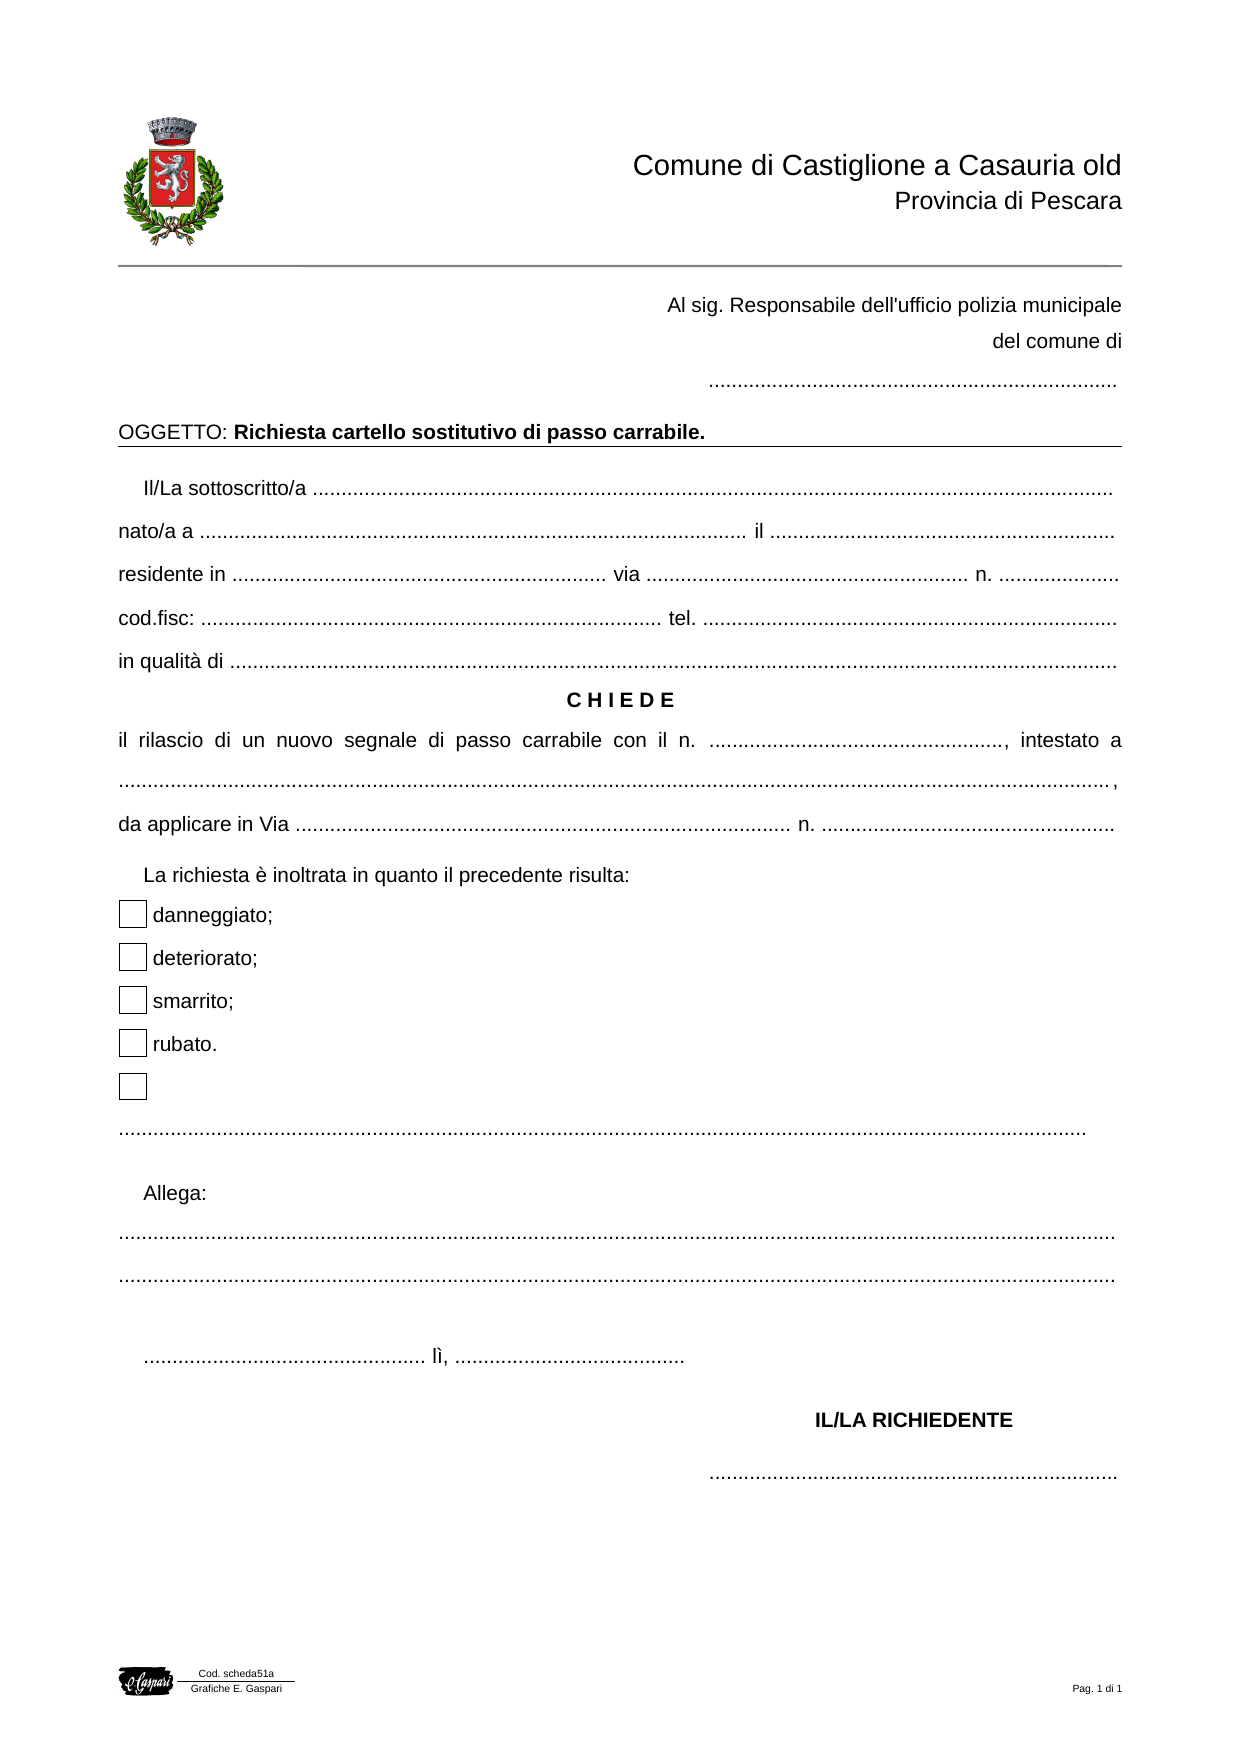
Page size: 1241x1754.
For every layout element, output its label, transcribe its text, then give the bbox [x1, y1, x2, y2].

picture [122, 117, 224, 248]
text Provincia di Pescara [224, 186, 1122, 215]
text in qualità di .......................................................................................................................................................... [118, 645, 1122, 673]
text da applicare in Via ...................................................................................... n. ................................................... [118, 808, 1122, 836]
text ........................................................................................................................................................................ [118, 1072, 1122, 1141]
text ....................................................................... [706, 1456, 1122, 1485]
text ............................................................................................................................................................................. [118, 1216, 1122, 1245]
text smarrito; [118, 985, 1122, 1014]
text C H I E D E [118, 688, 1122, 712]
text ................................................. lì, ........................................ [143, 1340, 1122, 1369]
picture [118, 1666, 174, 1696]
text Al sig. Responsabile dell'ufficio polizia municipale del comune di [531, 293, 1122, 352]
text ....................................................................... [708, 364, 1122, 393]
text Il/La sottoscritto/a ........................................................................................................................................... [118, 472, 1122, 501]
text Allega: [118, 1181, 1122, 1204]
text cod.fisc: ................................................................................ tel. ........................................................................ [118, 602, 1122, 630]
text il rilascio di un nuovo segnale di passo carrabile con il n. ..................................................., intestato a ............................................................................................................................................................................, [118, 724, 1122, 793]
text danneggiato; [118, 899, 1122, 928]
text IL/LA RICHIEDENTE [706, 1408, 1122, 1432]
text deteriorato; [118, 942, 1122, 971]
text OGGETTO: Richiesta cartello sostitutivo di passo carrabile. [118, 420, 1122, 446]
text nato/a a ............................................................................................... il ............................................................ [118, 515, 1122, 544]
text residente in ................................................................. via ........................................................ n. ..................... [118, 558, 1122, 587]
text rubato. [118, 1028, 1122, 1057]
text ............................................................................................................................................................................. [118, 1259, 1122, 1288]
text La richiesta è inoltrata in quanto il precedente risulta: [118, 863, 1122, 887]
text Comune di Castiglione a Casauria old [224, 148, 1122, 181]
